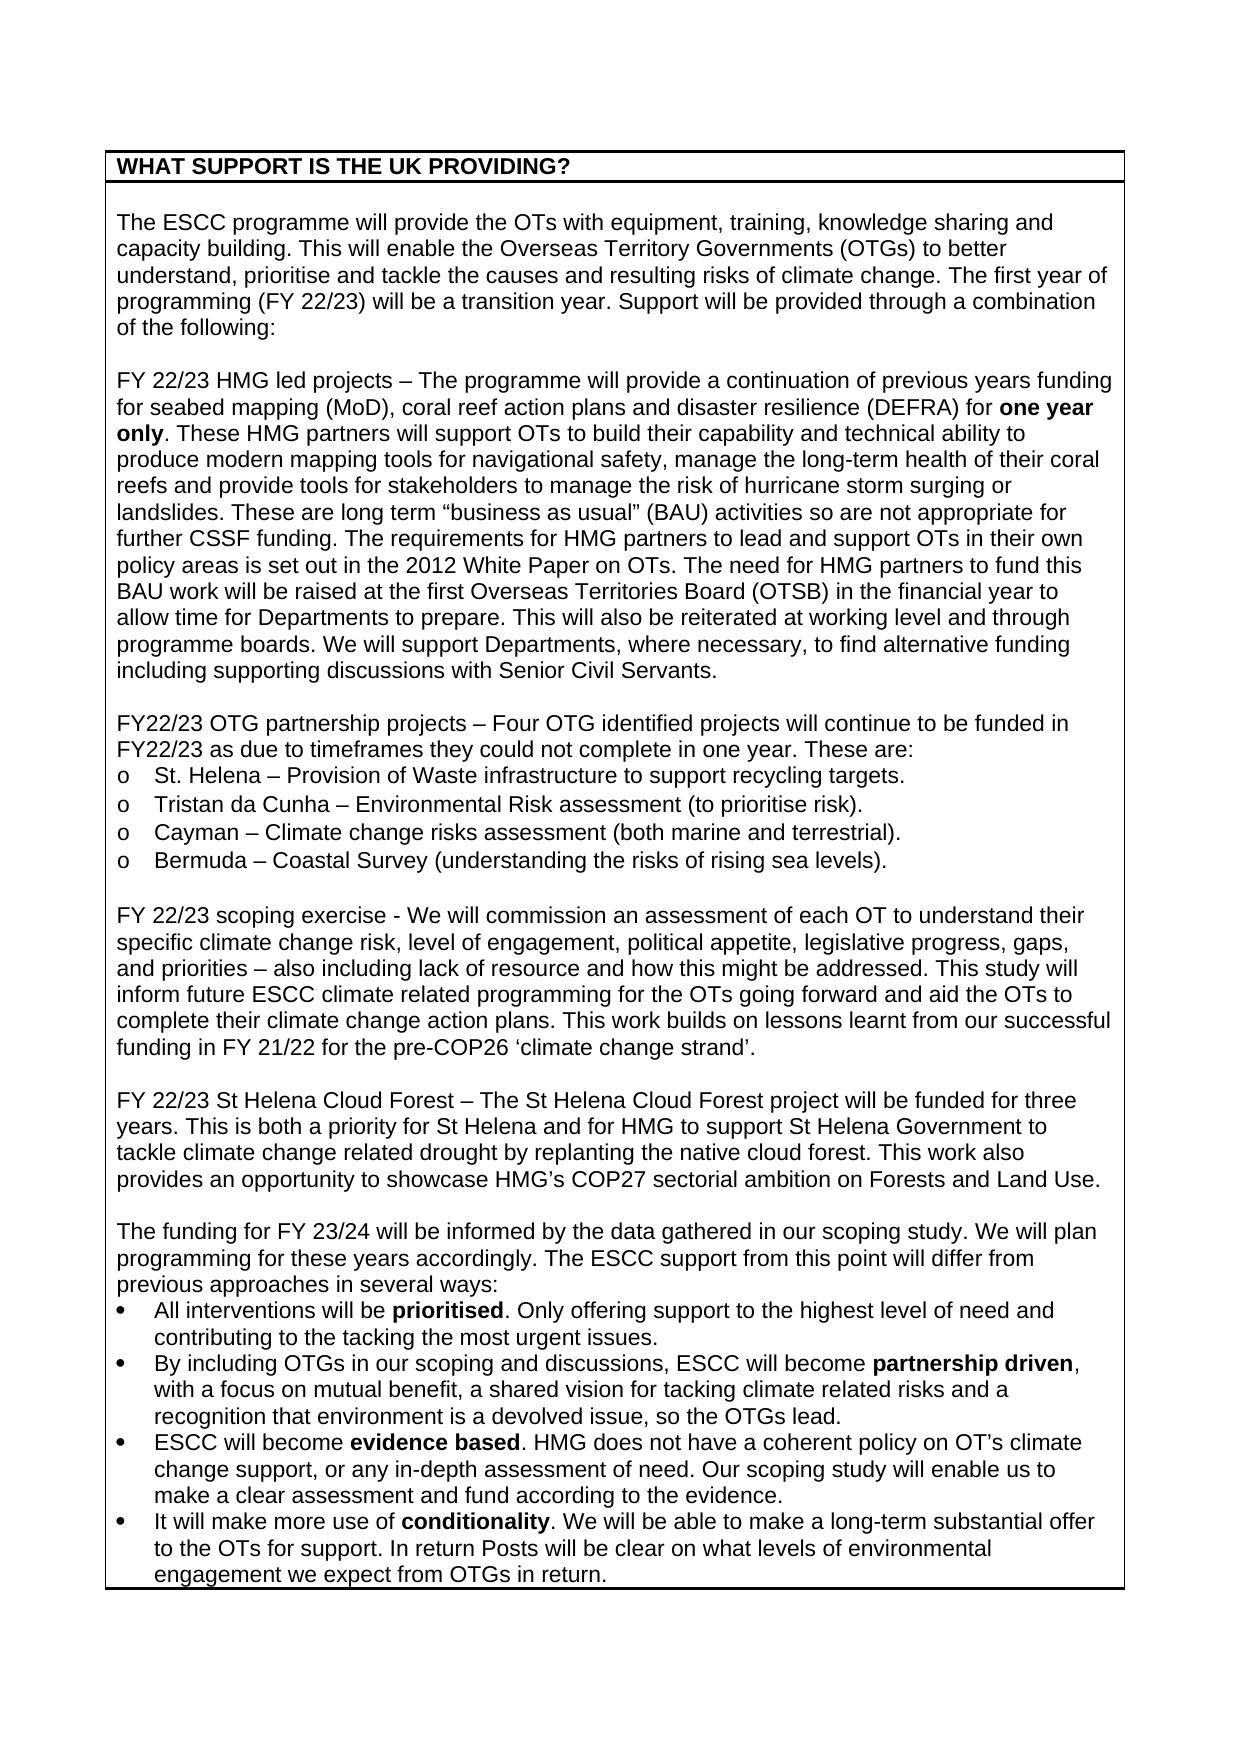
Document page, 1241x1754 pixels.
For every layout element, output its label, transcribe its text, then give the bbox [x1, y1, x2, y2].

table_cell The ESCC programme will provide the OTs with equipment, training, knowledge sharing and capacity building. This will enable the Overseas Territory Governments (OTGs) to better understand, prioritise and tackle the causes and resulting risks of climate change. The first year of programming (FY 22/23) will be a transition year. Support will be provided through a combination of the following: FY 22/23 HMG led projects – The programme will provide a continuation of previous years funding for seabed mapping (MoD), coral reef action plans and disaster resilience (DEFRA) for one year only. These HMG partners will support OTs to build their capability and technical ability to produce modern mapping tools for navigational safety, manage the long-term health of their coral reefs and provide tools for stakeholders to manage the risk of hurricane storm surging or landslides. These are long term “business as usual” (BAU) activities so are not appropriate for further CSSF funding. The requirements for HMG partners to lead and support OTs in their own policy areas is set out in the 2012 White Paper on OTs. The need for HMG partners to fund this BAU work will be raised at the first Overseas Territories Board (OTSB) in the financial year to allow time for Departments to prepare. This will also be reiterated at working level and through programme boards. We will support Departments, where necessary, to find alternative funding including supporting discussions with Senior Civil Servants. FY22/23 OTG partnership projects – Four OTG identified projects will continue to be funded in FY22/23 as due to timeframes they could not complete in one year. These are: St. Helena – Provision of Waste infrastructure to support recycling targets. Tristan da Cunha – Environmental Risk assessment (to prioritise risk). Cayman – Climate change risks assessment (both marine and terrestrial). Bermuda – Coastal Survey (understanding the risks of rising sea levels). FY 22/23 scoping exercise - We will commission an assessment of each OT to understand their specific climate change risk, level of engagement, political appetite, legislative progress, gaps, and priorities – also including lack of resource and how this might be addressed. This study will inform future ESCC climate related programming for the OTs going forward and aid the OTs to complete their climate change action plans. This work builds on lessons learnt from our successful funding in FY 21/22 for the pre-COP26 ‘climate change strand’. FY 22/23 St Helena Cloud Forest – The St Helena Cloud Forest project will be funded for three years. This is both a priority for St Helena and for HMG to support St Helena Government to tackle climate change related drought by replanting the native cloud forest. This work also provides an opportunity to showcase HMG’s COP27 sectorial ambition on Forests and Land Use. The funding for FY 23/24 will be informed by the data gathered in our scoping study. We will plan programming for these years accordingly. The ESCC support from this point will differ from previous approaches in several ways: All interventions will be prioritised. Only offering support to the highest level of need and contributing to the tacking the most urgent issues. By including OTGs in our scoping and discussions, ESCC will become partnership driven, with a focus on mutual benefit, a shared vision for tacking climate related risks and a recognition that environment is a devolved issue, so the OTGs lead. ESCC will become evidence based. HMG does not have a coherent policy on OT’s climate change support, or any in-depth assessment of need. Our scoping study will enable us to make a clear assessment and fund according to the evidence. It will make more use of conditionality. We will be able to make a long-term substantial offer to the OTs for support. In return Posts will be clear on what levels of environmental engagement we expect from OTGs in return. [106, 183, 1124, 1587]
table_cell WHAT SUPPORT IS THE UK PROVIDING? [106, 153, 1124, 179]
